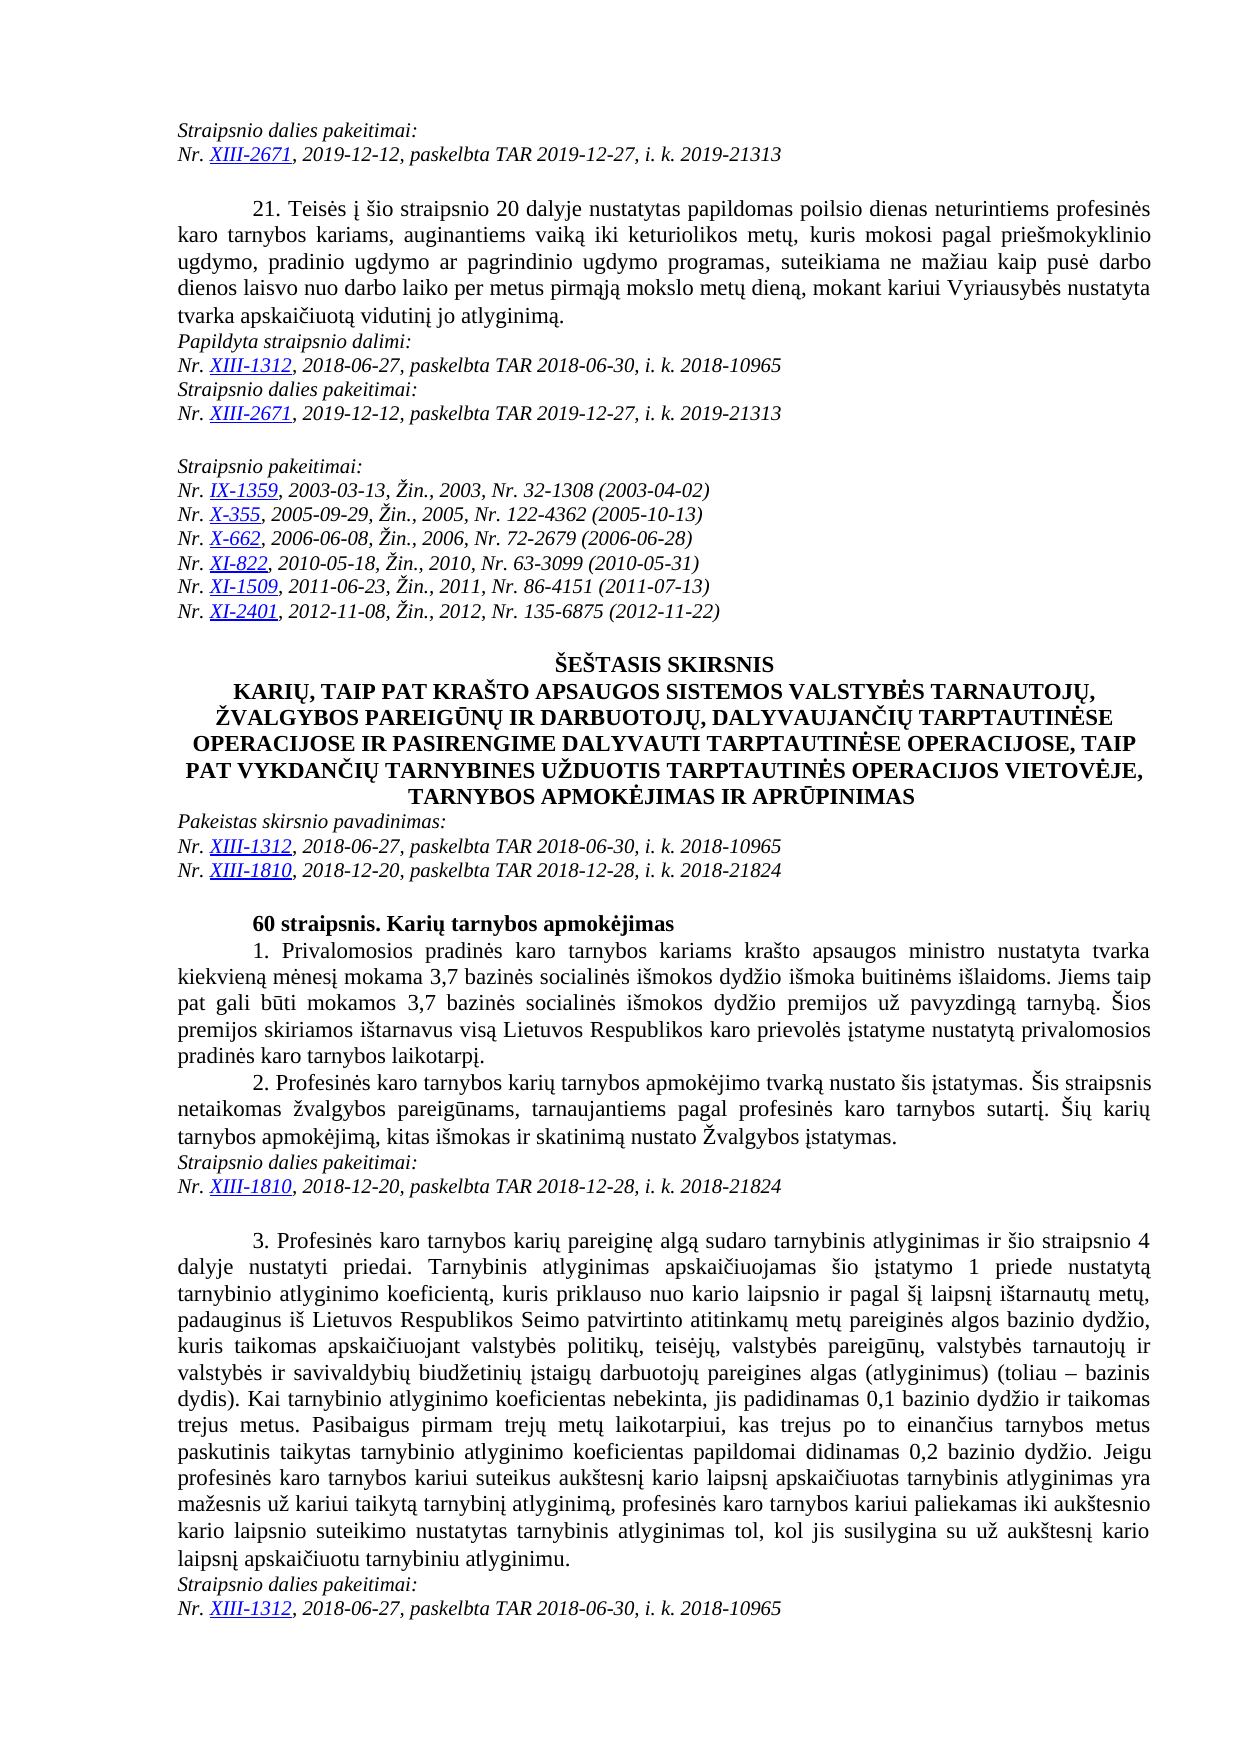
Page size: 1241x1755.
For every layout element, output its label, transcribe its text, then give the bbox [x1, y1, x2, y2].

text Straipsnio dalies pakeitimai: [177, 1150, 1152, 1174]
text Nr. XIII-2671, 2019-12-12, paskelbta TAR 2019-12-27, i. k. 2019-21313 [177, 142, 1152, 166]
text 1. Privalomosios pradinės karo tarnybos kariams krašto apsaugos ministro nustatyta tvarka kiekvieną mėnesį mokama 3,7 bazinės socialinės išmokos dydžio išmoka buitinėms išlaidoms. Jiems taip pat gali būti mokamos 3,7 bazinės socialinės išmokos dydžio premijos už pavyzdingą tarnybą. Šios premijos skiriamos ištarnavus visą Lietuvos Respublikos karo prievolės įstatyme nustatytą privalomosios pradinės karo tarnybos laikotarpį. [177, 937, 1152, 1068]
text Nr. XI-2401, 2012-11-08, Žin., 2012, Nr. 135-6875 (2012-11-22) [177, 598, 1152, 623]
text 3. Profesinės karo tarnybos karių pareiginę algą sudaro tarnybinis atlyginimas ir šio straipsnio 4 dalyje nustatyti priedai. Tarnybinis atlyginimas apskaičiuojamas šio įstatymo 1 priede nustatytą tarnybinio atlyginimo koeficientą, kuris priklauso nuo kario laipsnio ir pagal šį laipsnį ištarnautų metų, padauginus iš Lietuvos Respublikos Seimo patvirtinto atitinkamų metų pareiginės algos bazinio dydžio, kuris taikomas apskaičiuojant valstybės politikų, teisėjų, valstybės pareigūnų, valstybės tarnautojų ir valstybės ir savivaldybių biudžetinių įstaigų darbuotojų pareigines algas (atlyginimus) (toliau – bazinis dydis). Kai tarnybinio atlyginimo koeficientas nebekinta, jis padidinamas 0,1 bazinio dydžio ir taikomas trejus metus. Pasibaigus pirmam trejų metų laikotarpiui, kas trejus po to einančius tarnybos metus paskutinis taikytas tarnybinio atlyginimo koeficientas papildomai didinamas 0,2 bazinio dydžio. Jeigu profesinės karo tarnybos kariui suteikus aukštesnį kario laipsnį apskaičiuotas tarnybinis atlyginimas yra mažesnis už kariui taikytą tarnybinį atlyginimą, profesinės karo tarnybos kariui paliekamas iki aukštesnio kario laipsnio suteikimo nustatytas tarnybinis atlyginimas tol, kol jis susilygina su už aukštesnį kario laipsnį apskaičiuotu tarnybiniu atlyginimu. [177, 1227, 1152, 1572]
text Nr. X-355, 2005-09-29, Žin., 2005, Nr. 122-4362 (2005-10-13) [177, 502, 1152, 526]
text KARIŲ, TAIP PAT KRAŠTO APSAUGOS SISTEMOS VALSTYBĖS TARNAUTOJŲ, ŽVALGYBOS PAREIGŪNŲ IR DARBUOTOJŲ, DALYVAUJANČIŲ TARPTAUTINĖSE OPERACIJOSE IR PASIRENGIME DALYVAUTI TARPTAUTINĖSE OPERACIJOSE, TAIP PAT VYKDANČIŲ TARNYBINES UŽDUOTIS TARPTAUTINĖS OPERACIJOS VIETOVĖJE, TARNYBOS APMOKĖJIMAS IR APRŪPINIMAS [177, 678, 1152, 809]
text Nr. XI-1509, 2011-06-23, Žin., 2011, Nr. 86-4151 (2011-07-13) [177, 574, 1152, 598]
text ŠEŠTASIS SKIRSNIS [177, 651, 1152, 678]
text Nr. XI-822, 2010-05-18, Žin., 2010, Nr. 63-3099 (2010-05-31) [177, 550, 1152, 574]
text 2. Profesinės karo tarnybos karių tarnybos apmokėjimo tvarką nustato šis įstatymas. Šis straipsnis netaikomas žvalgybos pareigūnams, tarnaujantiems pagal profesinės karo tarnybos sutartį. Šių karių tarnybos apmokėjimą, kitas išmokas ir skatinimą nustato Žvalgybos įstatymas. [177, 1068, 1152, 1150]
text Nr. XIII-1312, 2018-06-27, paskelbta TAR 2018-06-30, i. k. 2018-10965 [177, 1596, 1152, 1620]
text 60 straipsnis. Karių tarnybos apmokėjimas [177, 910, 1152, 937]
text Nr. X-662, 2006-06-08, Žin., 2006, Nr. 72-2679 (2006-06-28) [177, 526, 1152, 550]
text Nr. XIII-1810, 2018-12-20, paskelbta TAR 2018-12-28, i. k. 2018-21824 [177, 1174, 1152, 1198]
text Papildyta straipsnio dalimi: [177, 329, 1152, 353]
text 21. Teisės į šio straipsnio 20 dalyje nustatytas papildomas poilsio dienas neturintiems profesinės karo tarnybos kariams, auginantiems vaiką iki keturiolikos metų, kuris mokosi pagal priešmokyklinio ugdymo, pradinio ugdymo ar pagrindinio ugdymo programas, suteikiama ne mažiau kaip pusė darbo dienos laisvo nuo darbo laiko per metus pirmąją mokslo metų dieną, mokant kariui Vyriausybės nustatyta tvarka apskaičiuotą vidutinį jo atlyginimą. [177, 195, 1152, 329]
text Straipsnio dalies pakeitimai: [177, 118, 1152, 142]
text Nr. IX-1359, 2003-03-13, Žin., 2003, Nr. 32-1308 (2003-04-02) [177, 478, 1152, 502]
text Nr. XIII-1312, 2018-06-27, paskelbta TAR 2018-06-30, i. k. 2018-10965 [177, 353, 1152, 377]
text Pakeistas skirsnio pavadinimas: [177, 809, 1152, 833]
text Straipsnio dalies pakeitimai: [177, 1572, 1152, 1596]
text Nr. XIII-1312, 2018-06-27, paskelbta TAR 2018-06-30, i. k. 2018-10965 [177, 833, 1152, 858]
text Straipsnio dalies pakeitimai: [177, 377, 1152, 401]
text Nr. XIII-2671, 2019-12-12, paskelbta TAR 2019-12-27, i. k. 2019-21313 [177, 401, 1152, 425]
text Nr. XIII-1810, 2018-12-20, paskelbta TAR 2018-12-28, i. k. 2018-21824 [177, 858, 1152, 882]
text Straipsnio pakeitimai: [177, 454, 1152, 478]
